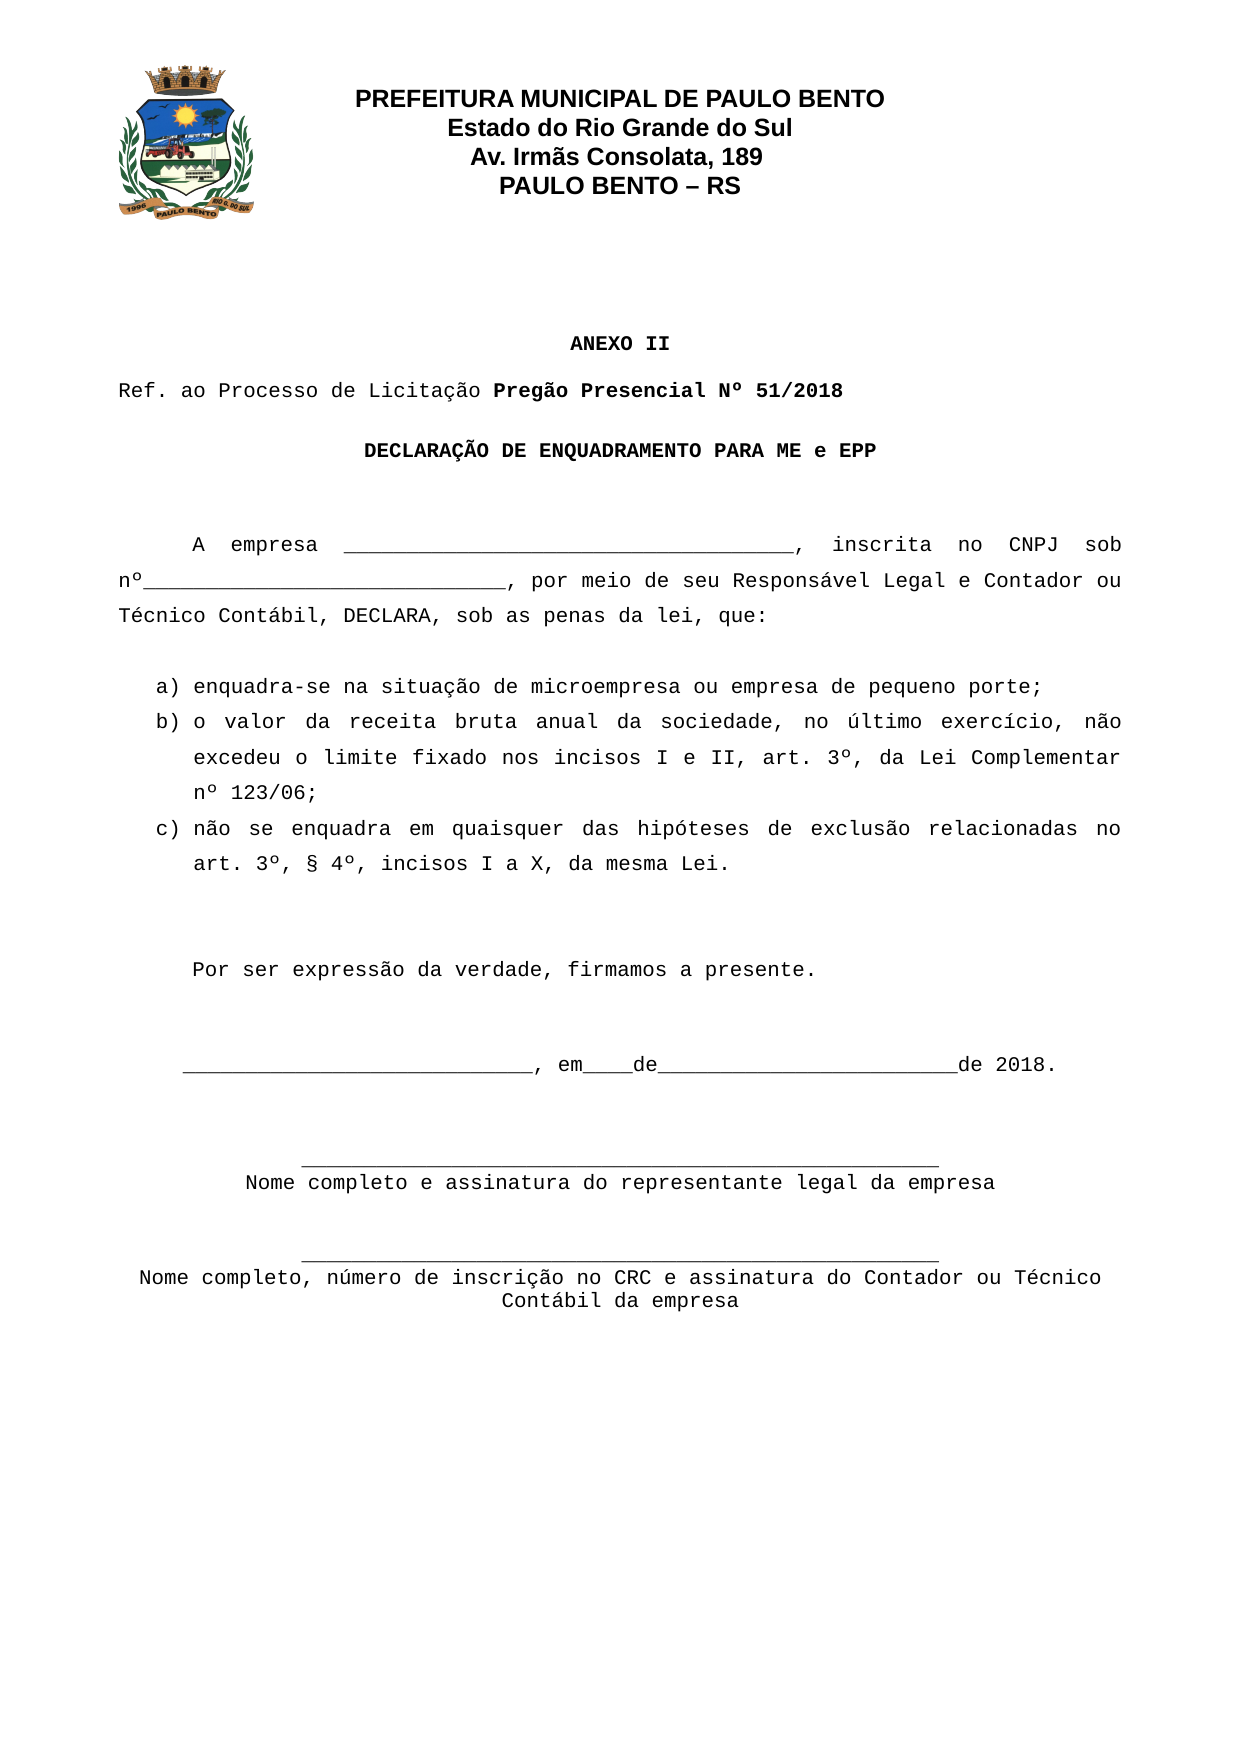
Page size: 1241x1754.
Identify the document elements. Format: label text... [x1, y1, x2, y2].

text a) enquadra-se na situação de microempresa ou empresa de pequeno porte; [156, 676, 1122, 699]
text ____________________________, em____de________________________de 2018. [118, 1054, 1122, 1077]
text DECLARAÇÃO DE ENQUADRAMENTO PARA ME e EPP [118, 439, 1122, 463]
text c) não se enquadra em quaisquer das hipóteses de exclusão relacionadas no art. 3º, § 4º, incisos I a X, da mesma Lei. [156, 817, 1122, 877]
text ANEXO II [118, 333, 1122, 357]
text b) o valor da receita bruta anual da sociedade, no último exercício, não excedeu o limite fixado nos incisos I e II, art. 3º, da Lei Complementar nº 123/06; [156, 711, 1122, 806]
text Nome completo, número de inscrição no CRC e assinatura do Contador ou Técnico Contábil da empresa [118, 1267, 1122, 1314]
text Por ser expressão da verdade, firmamos a presente. [118, 959, 1122, 983]
text Nome completo e assinatura do representante legal da empresa [118, 1172, 1122, 1196]
picture [118, 65, 254, 220]
text Ref. ao Processo de Licitação Pregão Presencial Nº 51/2018 [118, 381, 1122, 404]
text ___________________________________________________ [118, 1243, 1122, 1267]
text ___________________________________________________ [118, 1148, 1122, 1172]
text A empresa ____________________________________, inscrita no CNPJ sob nº_____________________________, por meio de seu Responsável Legal e Contador ou Técnico Contábil, DECLARA, sob as penas da lei, que: [118, 534, 1122, 629]
